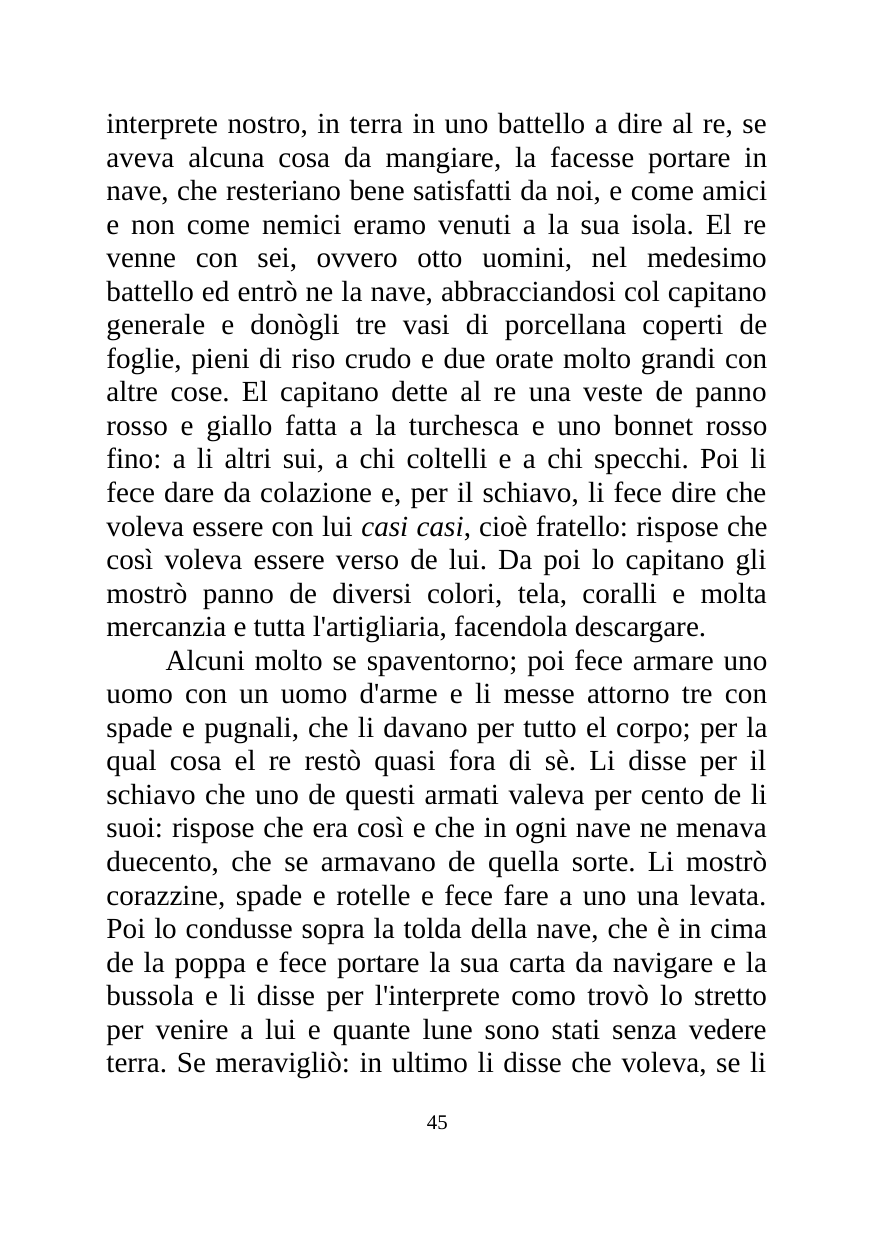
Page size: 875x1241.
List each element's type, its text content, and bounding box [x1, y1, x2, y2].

text Alcuni molto se spaventorno; poi fece armare uno uomo con un uomo d'arme e li messe attorno tre con spade e pugnali, che li davano per tutto el corpo; per la qual cosa el re restò quasi fora di sè. Li disse per il schiavo che uno de questi armati valeva per cento de li suoi: rispose che era così e che in ogni nave ne menava duecento, che se armavano de quella sorte. Li mostrò corazzine, spade e rotelle e fece fare a uno una levata. Poi lo condusse sopra la tolda della nave, che è in cima de la poppa e fece portare la sua carta da navigare e la bussola e li disse per l'interprete como trovò lo stretto per venire a lui e quante lune sono stati senza vedere terra. Se meravigliò: in ultimo li disse che voleva, se li [106, 643, 768, 1079]
text interprete nostro, in terra in uno battello a dire al re, se aveva alcuna cosa da mangiare, la facesse portare in nave, che resteriano bene satisfatti da noi, e come amici e non come nemici eramo venuti a la sua isola. El re venne con sei, ovvero otto uomini, nel medesimo battello ed entrò ne la nave, abbracciandosi col capitano generale e donògli tre vasi di porcellana coperti de foglie, pieni di riso crudo e due orate molto grandi con altre cose. El capitano dette al re una veste de panno rosso e giallo fatta a la turchesca e uno bonnet rosso fino: a li altri sui, a chi coltelli e a chi specchi. Poi li fece dare da colazione e, per il schiavo, li fece dire che voleva essere con lui casi casi, cioè fratello: rispose che così voleva essere verso de lui. Da poi lo capitano gli mostrò panno de diversi colori, tela, coralli e molta mercanzia e tutta l'artigliaria, facendola descargare. [106, 106, 768, 643]
